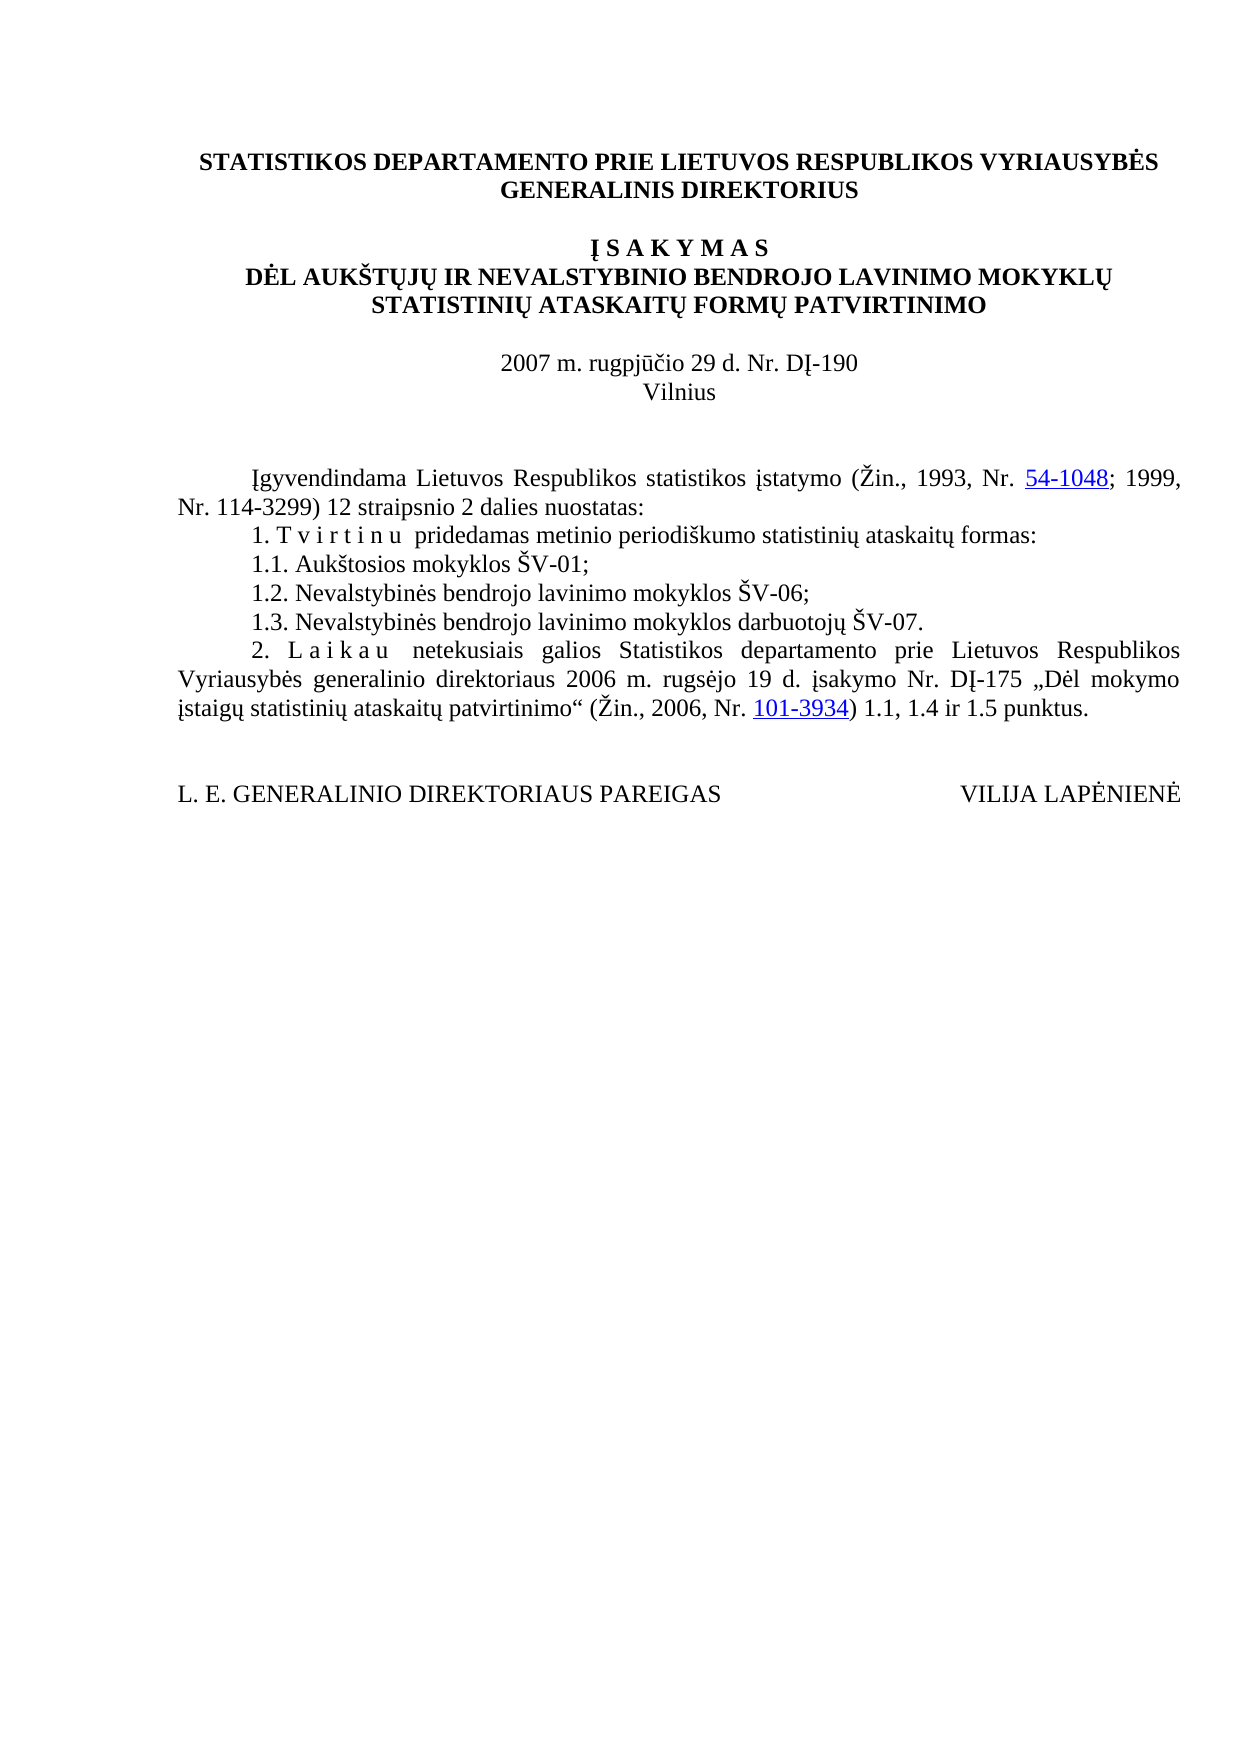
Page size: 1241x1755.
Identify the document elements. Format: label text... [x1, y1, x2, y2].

text Į S A K Y M A S [177, 233, 1181, 262]
text 1.3. Nevalstybinės bendrojo lavinimo mokyklos darbuotojų ŠV-07. [177, 607, 1181, 636]
text STATISTIKOS DEPARTAMENTO PRIE LIETUVOS RESPUBLIKOS VYRIAUSYBĖS GENERALINIS DIREKTORIUS [177, 147, 1181, 204]
text Įgyvendindama Lietuvos Respublikos statistikos įstatymo (Žin., 1993, Nr. 54-1048; 1999, Nr. 114-3299) 12 straipsnio 2 dalies nuostatas: [177, 463, 1181, 521]
text L. E. GENERALINIO DIREKTORIAUS PAREIGAS VILIJA LAPĖNIENĖ [177, 779, 1181, 808]
text 2. Laikau netekusiais galios Statistikos departamento prie Lietuvos Respublikos Vyriausybės generalinio direktoriaus 2006 m. rugsėjo 19 d. įsakymo Nr. DĮ-175 „Dėl mokymo įstaigų statistinių ataskaitų patvirtinimo“ (Žin., 2006, Nr. 101-3934) 1.1, 1.4 ir 1.5 punktus. [177, 636, 1181, 722]
text 1. Tvirtinu pridedamas metinio periodiškumo statistinių ataskaitų formas: [177, 521, 1181, 549]
text 1.2. Nevalstybinės bendrojo lavinimo mokyklos ŠV-06; [177, 578, 1181, 607]
text Vilnius [177, 377, 1181, 406]
text 1.1. Aukštosios mokyklos ŠV-01; [177, 549, 1181, 578]
text DĖL AUKŠTŲJŲ IR NEVALSTYBINIO BENDROJO LAVINIMO MOKYKLŲ STATISTINIŲ ATASKAITŲ FORMŲ PATVIRTINIMO [177, 262, 1181, 319]
text 2007 m. rugpjūčio 29 d. Nr. DĮ-190 [177, 348, 1181, 377]
